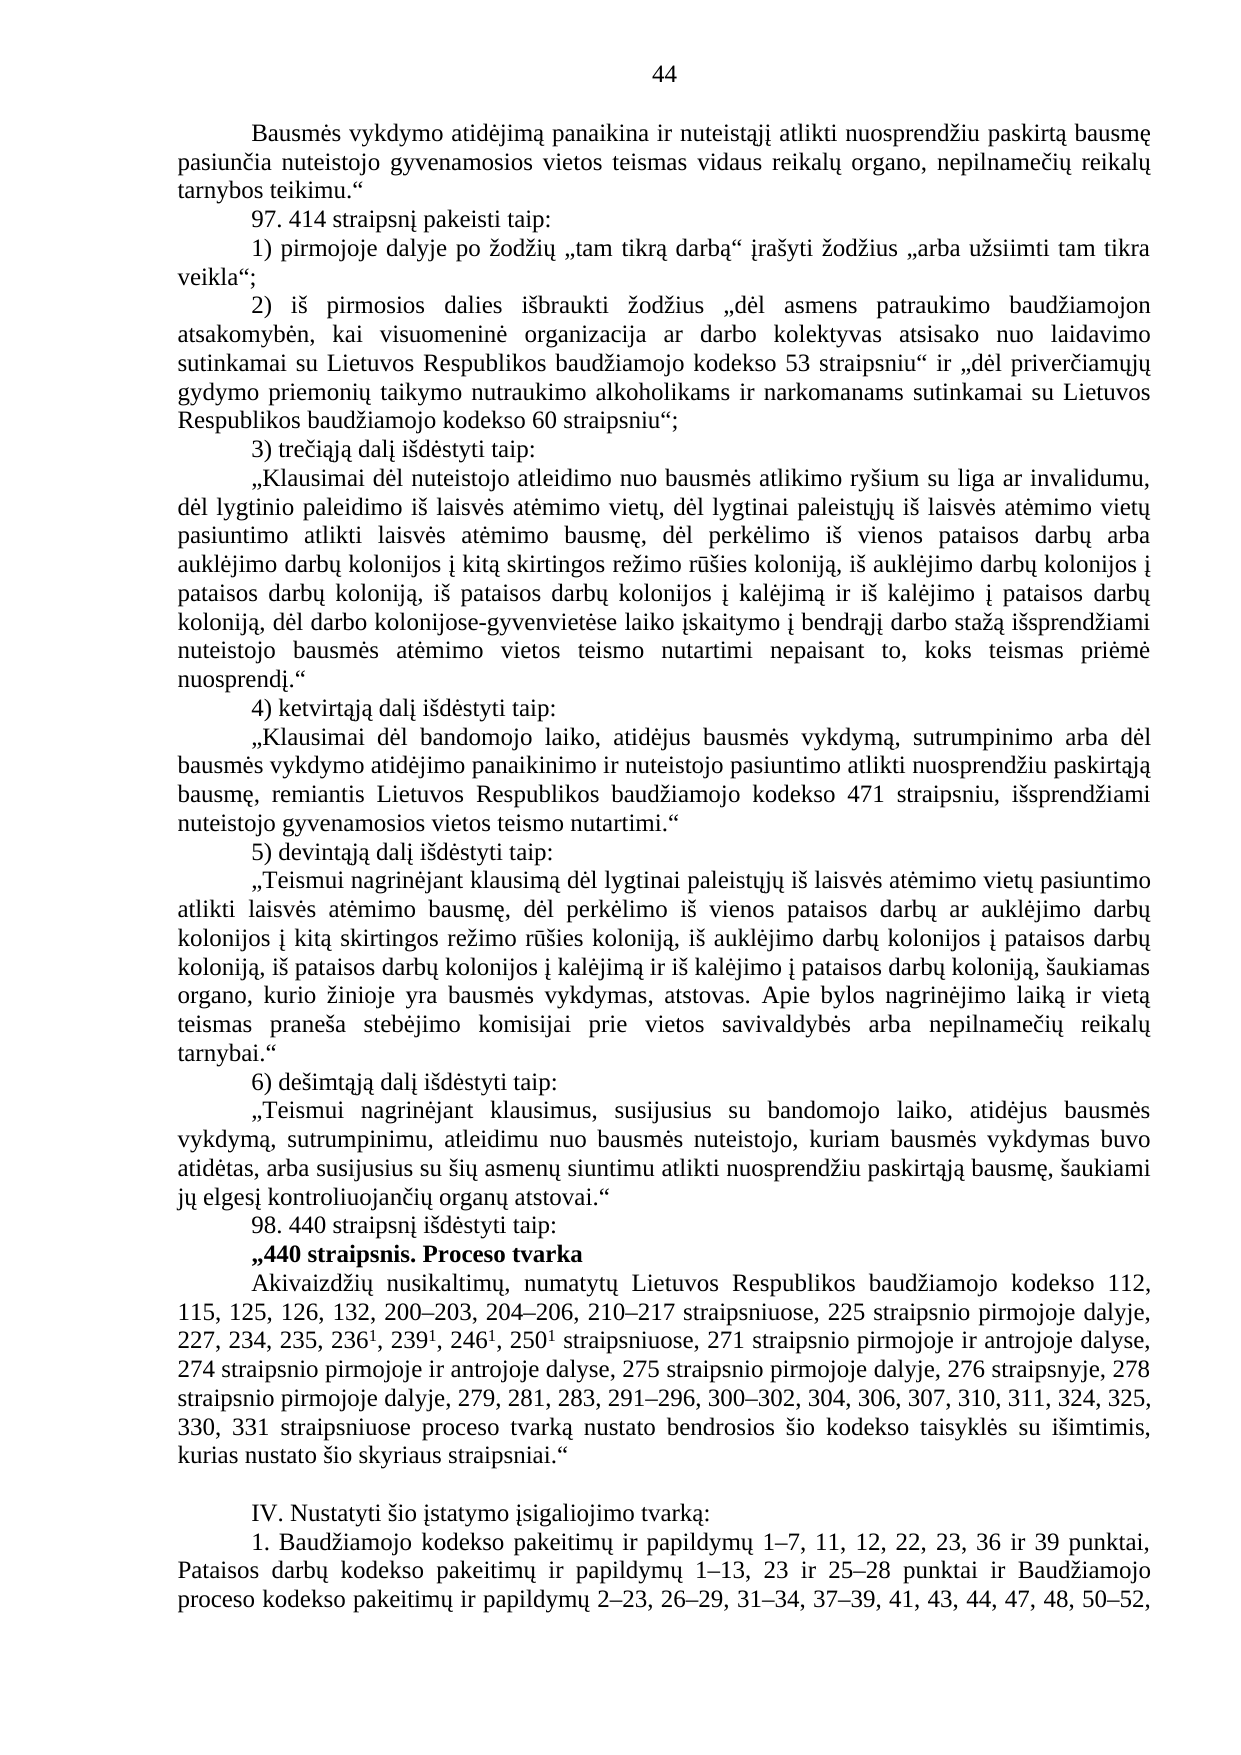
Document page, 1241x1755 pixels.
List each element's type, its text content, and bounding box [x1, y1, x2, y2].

text „440 straipsnis. Proceso tvarka [177, 1239, 1152, 1268]
text 1. Baudžiamojo kodekso pakeitimų ir papildymų 1–7, 11, 12, 22, 23, 36 ir 39 punktai, Pataisos darbų kodekso pakeitimų ir papildymų 1–13, 23 ir 25–28 punktai ir Baudžiamojo proceso kodekso pakeitimų ir papildymų 2–23, 26–29, 31–34, 37–39, 41, 43, 44, 47, 48, 50–52, [177, 1527, 1152, 1613]
text 2) iš pirmosios dalies išbraukti žodžius „dėl asmens patraukimo baudžiamojon atsakomybėn, kai visuomeninė organizacija ar darbo kolektyvas atsisako nuo laidavimo sutinkamai su Lietuvos Respublikos baudžiamojo kodekso 53 straipsniu“ ir „dėl priverčiamųjų gydymo priemonių taikymo nutraukimo alkoholikams ir narkomanams sutinkamai su Lietuvos Respublikos baudžiamojo kodekso 60 straipsniu“; [177, 291, 1152, 434]
text „Klausimai dėl bandomojo laiko, atidėjus bausmės vykdymą, sutrumpinimo arba dėl bausmės vykdymo atidėjimo panaikinimo ir nuteistojo pasiuntimo atlikti nuosprendžiu paskirtąją bausmę, remiantis Lietuvos Respublikos baudžiamojo kodekso 471 straipsniu, išsprendžiami nuteistojo gyvenamosios vietos teismo nutartimi.“ [177, 722, 1152, 837]
text 6) dešimtąją dalį išdėstyti taip: [177, 1067, 1152, 1096]
text „Teismui nagrinėjant klausimus, susijusius su bandomojo laiko, atidėjus bausmės vykdymą, sutrumpinimu, atleidimu nuo bausmės nuteistojo, kuriam bausmės vykdymas buvo atidėtas, arba susijusius su šių asmenų siuntimu atlikti nuosprendžiu paskirtąją bausmę, šaukiami jų elgesį kontroliuojančių organų atstovai.“ [177, 1096, 1152, 1211]
text IV. Nustatyti šio įstatymo įsigaliojimo tvarką: [177, 1498, 1152, 1527]
text „Teismui nagrinėjant klausimą dėl lygtinai paleistųjų iš laisvės atėmimo vietų pasiuntimo atlikti laisvės atėmimo bausmę, dėl perkėlimo iš vienos pataisos darbų ar auklėjimo darbų kolonijos į kitą skirtingos režimo rūšies koloniją, iš auklėjimo darbų kolonijos į pataisos darbų koloniją, iš pataisos darbų kolonijos į kalėjimą ir iš kalėjimo į pataisos darbų koloniją, šaukiamas organo, kurio žinioje yra bausmės vykdymas, atstovas. Apie bylos nagrinėjimo laiką ir vietą teismas praneša stebėjimo komisijai prie vietos savivaldybės arba nepilnamečių reikalų tarnybai.“ [177, 866, 1152, 1067]
text 98. 440 straipsnį išdėstyti taip: [177, 1211, 1152, 1239]
text 5) devintąją dalį išdėstyti taip: [177, 837, 1152, 866]
text Bausmės vykdymo atidėjimą panaikina ir nuteistąjį atlikti nuosprendžiu paskirtą bausmę pasiunčia nuteistojo gyvenamosios vietos teismas vidaus reikalų organo, nepilnamečių reikalų tarnybos teikimu.“ [177, 118, 1152, 204]
text 3) trečiąją dalį išdėstyti taip: [177, 434, 1152, 463]
text 97. 414 straipsnį pakeisti taip: [177, 204, 1152, 233]
text 4) ketvirtąją dalį išdėstyti taip: [177, 693, 1152, 722]
text 1) pirmojoje dalyje po žodžių „tam tikrą darbą“ įrašyti žodžius „arba užsiimti tam tikra veikla“; [177, 233, 1152, 291]
text Akivaizdžių nusikaltimų, numatytų Lietuvos Respublikos baudžiamojo kodekso 112, 115, 125, 126, 132, 200–203, 204–206, 210–217 straipsniuose, 225 straipsnio pirmojoje dalyje, 227, 234, 235, 2361, 2391, 2461, 2501 straipsniuose, 271 straipsnio pirmojoje ir antrojoje dalyse, 274 straipsnio pirmojoje ir antrojoje dalyse, 275 straipsnio pirmojoje dalyje, 276 straipsnyje, 278 straipsnio pirmojoje dalyje, 279, 281, 283, 291–296, 300–302, 304, 306, 307, 310, 311, 324, 325, 330, 331 straipsniuose proceso tvarką nustato bendrosios šio kodekso taisyklės su išimtimis, kurias nustato šio skyriaus straipsniai.“ [177, 1268, 1152, 1469]
text „Klausimai dėl nuteistojo atleidimo nuo bausmės atlikimo ryšium su liga ar invalidumu, dėl lygtinio paleidimo iš laisvės atėmimo vietų, dėl lygtinai paleistųjų iš laisvės atėmimo vietų pasiuntimo atlikti laisvės atėmimo bausmę, dėl perkėlimo iš vienos pataisos darbų arba auklėjimo darbų kolonijos į kitą skirtingos režimo rūšies koloniją, iš auklėjimo darbų kolonijos į pataisos darbų koloniją, iš pataisos darbų kolonijos į kalėjimą ir iš kalėjimo į pataisos darbų koloniją, dėl darbo kolonijose-gyvenvietėse laiko įskaitymo į bendrąjį darbo stažą išsprendžiami nuteistojo bausmės atėmimo vietos teismo nutartimi nepaisant to, koks teismas priėmė nuosprendį.“ [177, 463, 1152, 693]
